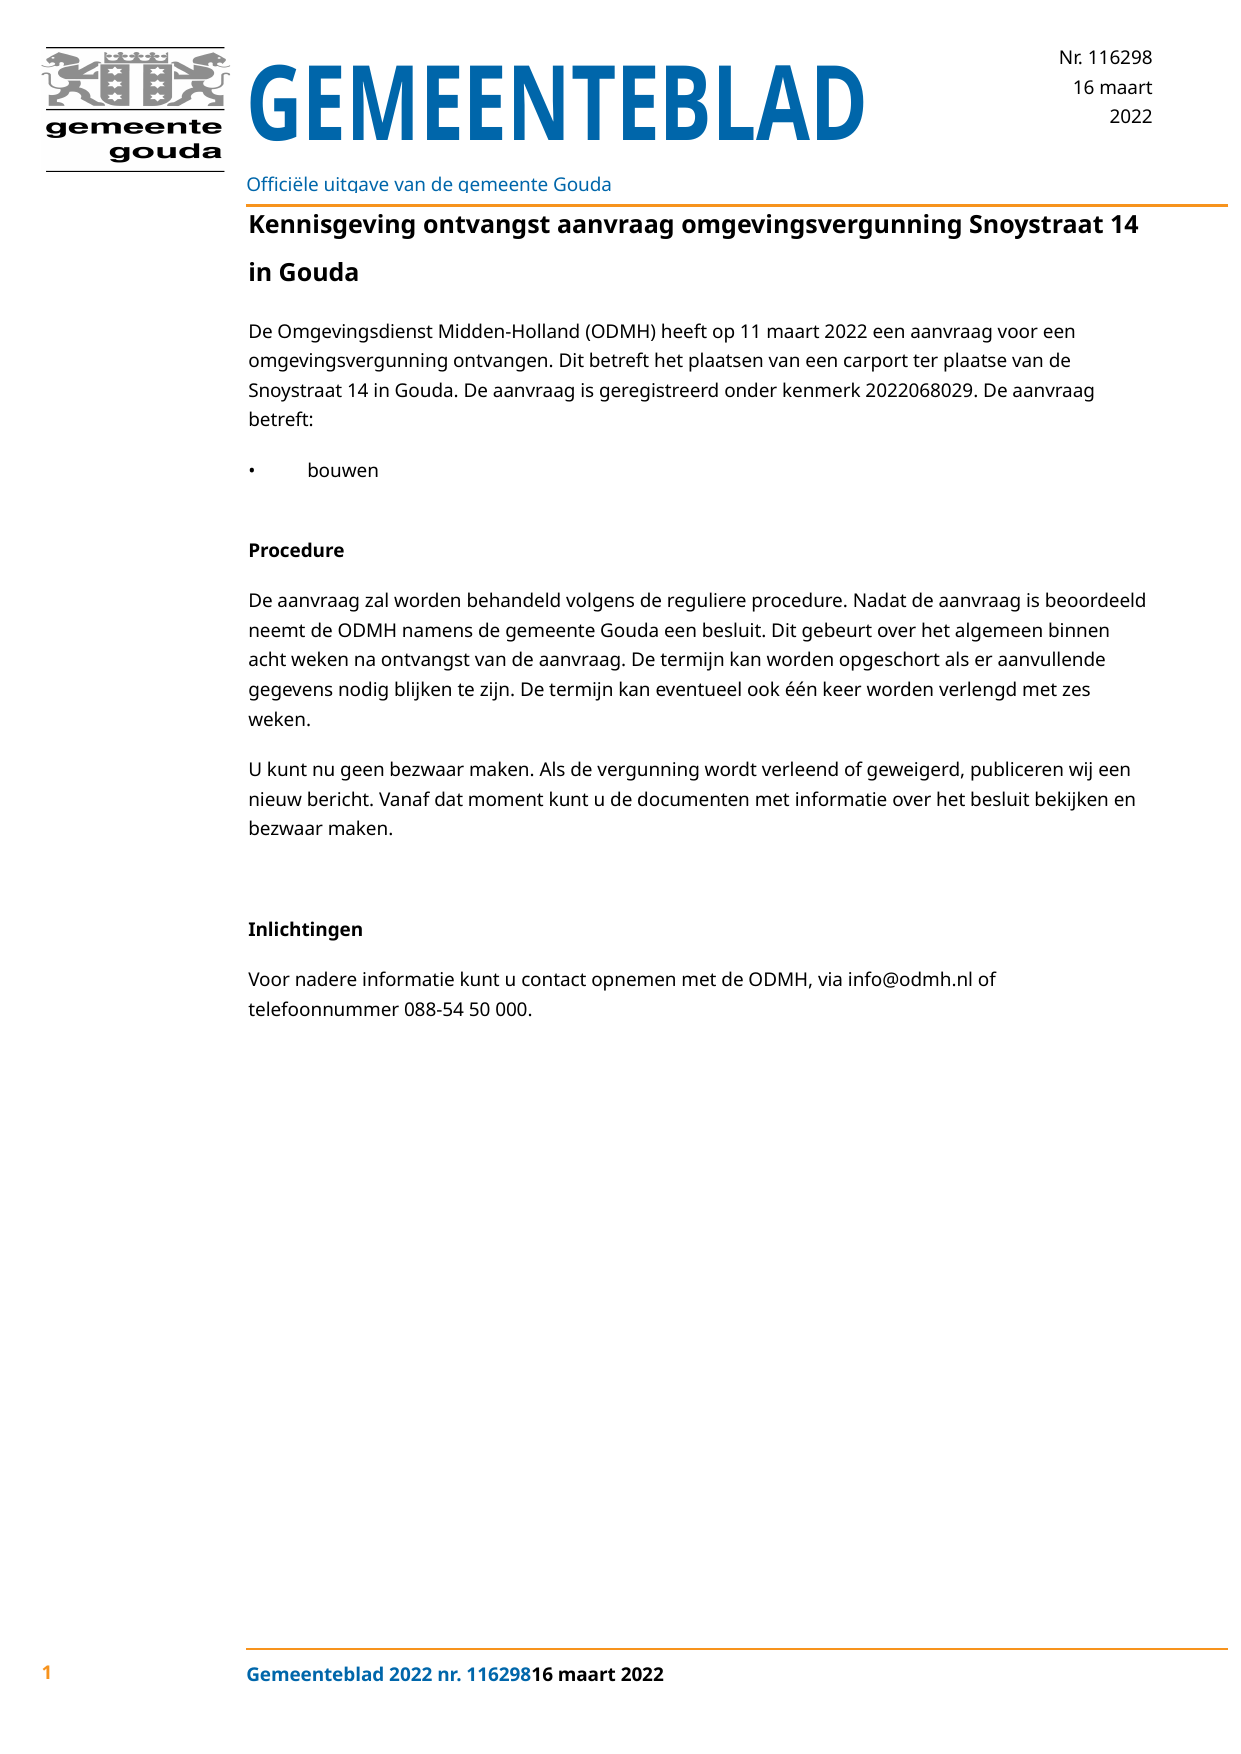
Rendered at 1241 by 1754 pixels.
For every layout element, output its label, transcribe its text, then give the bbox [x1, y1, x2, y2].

text De Omgevingsdienst Midden-Holland (ODMH) heeft op 11 maart 2022 een aanvraag voor een omgevingsvergunning ontvangen. Dit betreft het plaatsen van een carport ter plaatse van de Snoystraat 14 in Gouda. De aanvraag is geregistreerd onder kenmerk 2022068029. De aanvraag betreft: [248, 318, 1152, 432]
text De aanvraag zal worden behandeld volgens de reguliere procedure. Nadat de aanvraag is beoordeeld neemt de ODMH namens de gemeente Gouda een besluit. Dit gebeurt over het algemeen binnen acht weken na ontvangst van de aanvraag. De termijn kan worden opgeschort als er aanvullende gegevens nodig blijken te zijn. De termijn kan eventueel ook één keer worden verlengd met zes weken. [248, 587, 1152, 732]
list bouwen [248, 457, 1152, 483]
text U kunt nu geen bezwaar maken. Als de vergunning wordt verleend of geweigerd, publiceren wij een nieuw bericht. Vanaf dat moment kunt u de documenten met informatie over het besluit bekijken en bezwaar maken. [248, 756, 1152, 841]
text Procedure [248, 537, 1152, 563]
text Kennisgeving ontvangst aanvraag omgevingsvergunning Snoystraat 14 in Gouda [248, 207, 1152, 288]
text Inlichtingen [248, 916, 1152, 942]
picture [41, 47, 231, 172]
text Voor nadere informatie kunt u contact opnemen met de ODMH, via info@odmh.nl of telefoonnummer 088-54 50 000. [248, 967, 1152, 1022]
